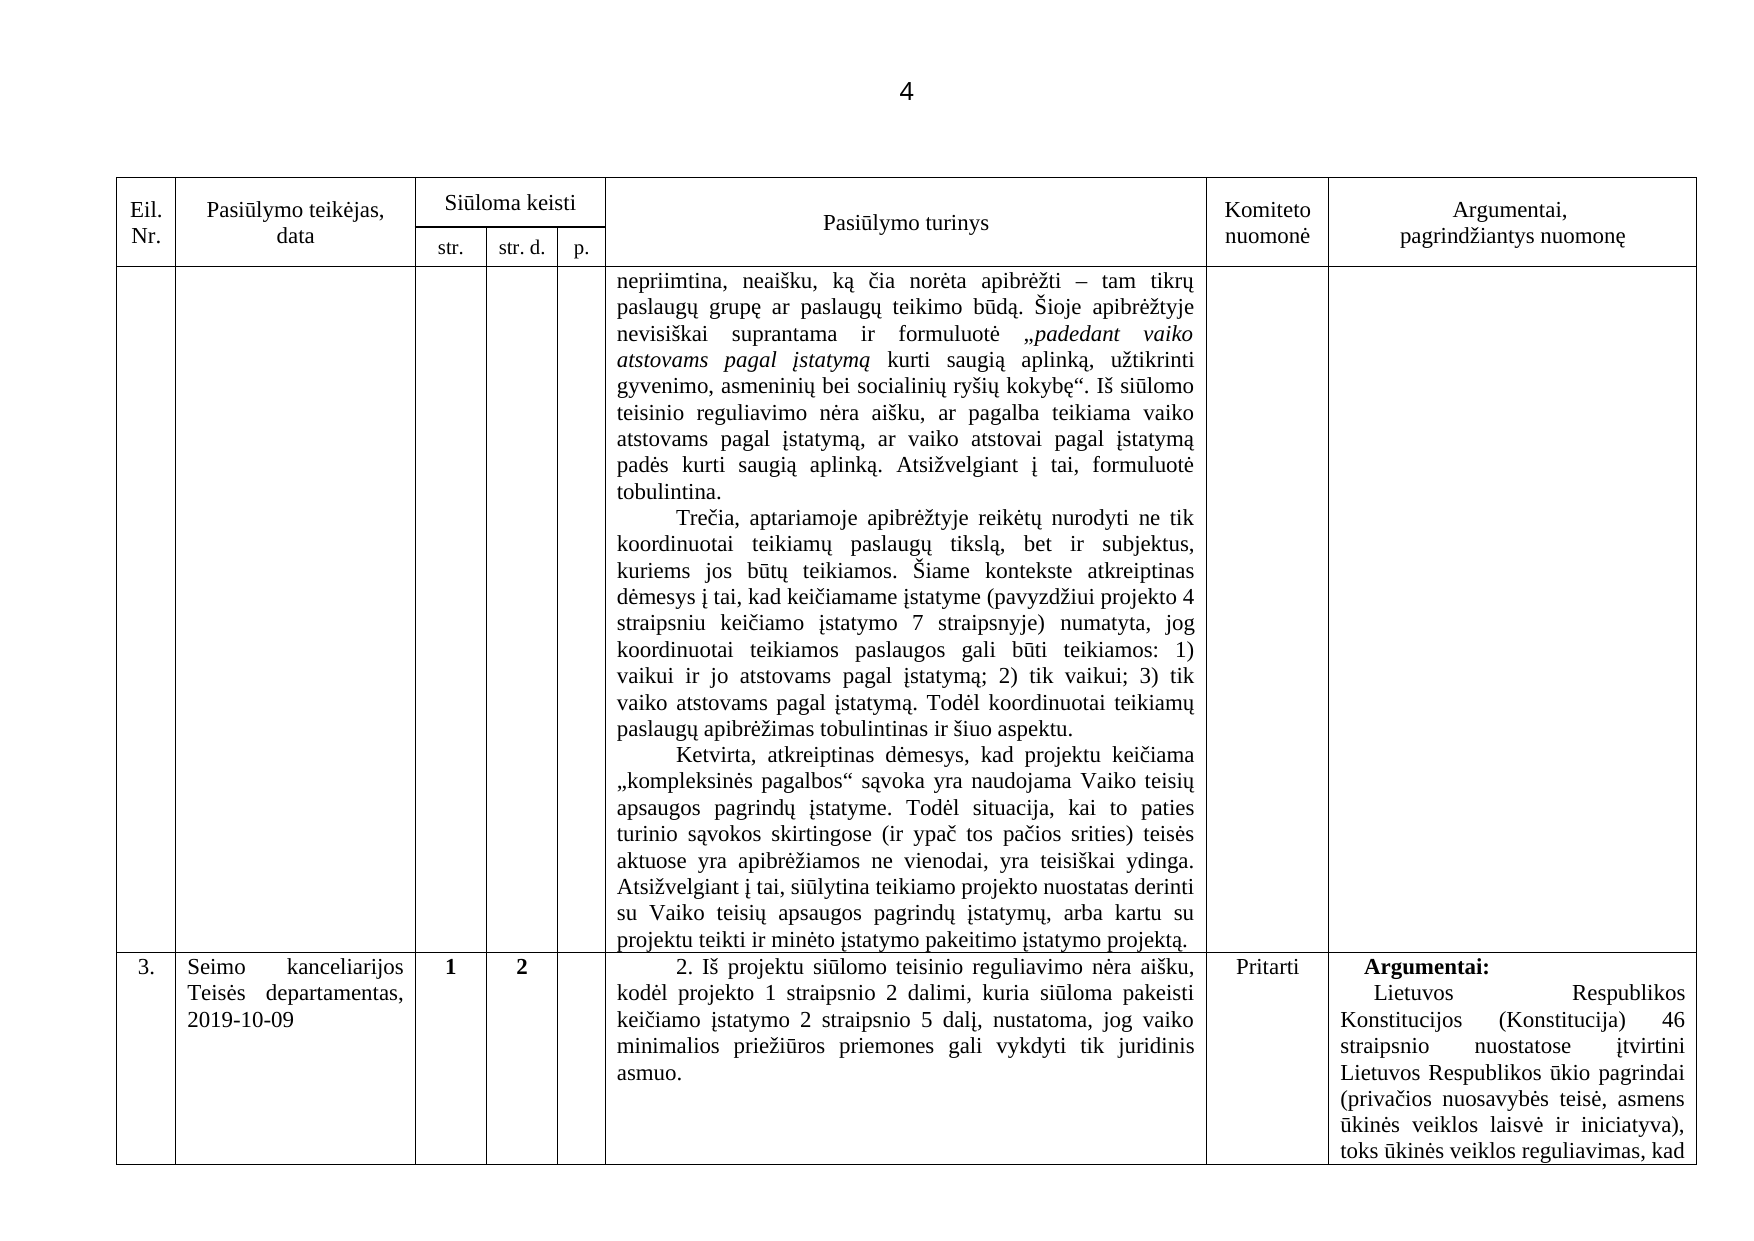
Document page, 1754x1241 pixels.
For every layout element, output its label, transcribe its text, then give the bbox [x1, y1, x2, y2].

table_header Argumentai, pagrindžiantys nuomonę [1329, 178, 1696, 266]
table_cell [117, 267, 175, 952]
table_cell 1 [416, 953, 486, 1164]
table_cell [416, 267, 486, 952]
table_cell p. [558, 228, 605, 266]
table_header Komiteto nuomonė [1207, 178, 1328, 266]
table_cell 2 [487, 953, 557, 1164]
table_header Pasiūlymo teikėjas, data [176, 178, 415, 266]
table_cell [1207, 267, 1328, 952]
table_header Siūloma keisti [416, 178, 605, 226]
table_cell Argumentai: Lietuvos Respublikos Konstitucijos (Konstitucija) 46 straipsnio nuostatose įtvirtini Lietuvos Respublikos ūkio pagrindai (privačios nuosavybės teisė, asmens ūkinės veiklos laisvė ir iniciatyva), toks ūkinės veiklos reguliavimas, kad [1329, 953, 1696, 1164]
table_cell [487, 267, 557, 952]
table_cell [176, 267, 415, 952]
table_header Pasiūlymo turinys [606, 178, 1206, 266]
table_cell [558, 953, 605, 1164]
table_cell str. d. [487, 228, 557, 266]
table_cell Seimo kanceliarijos Teisės departamentas, 2019-10-09 [176, 953, 415, 1164]
table_header Eil. Nr. [117, 178, 175, 266]
table_cell Pritarti [1207, 953, 1328, 1164]
table_cell [558, 267, 605, 952]
table_cell [1329, 267, 1696, 952]
table_cell 2. Iš projektu siūlomo teisinio reguliavimo nėra aišku, kodėl projekto 1 straipsnio 2 dalimi, kuria siūloma pakeisti keičiamo įstatymo 2 straipsnio 5 dalį, nustatoma, jog vaiko minimalios priežiūros priemones gali vykdyti tik juridinis asmuo. [606, 953, 1206, 1164]
table_cell nepriimtina, neaišku, ką čia norėta apibrėžti – tam tikrų paslaugų grupę ar paslaugų teikimo būdą. Šioje apibrėžtyje nevisiškai suprantama ir formuluotė „padedant vaiko atstovams pagal įstatymą kurti saugią aplinką, užtikrinti gyvenimo, asmeninių bei socialinių ryšių kokybę“. Iš siūlomo teisinio reguliavimo nėra aišku, ar pagalba teikiama vaiko atstovams pagal įstatymą, ar vaiko atstovai pagal įstatymą padės kurti saugią aplinką. Atsižvelgiant į tai, formuluotė tobulintina. Trečia, aptariamoje apibrėžtyje reikėtų nurodyti ne tik koordinuotai teikiamų paslaugų tikslą, bet ir subjektus, kuriems jos būtų teikiamos. Šiame kontekste atkreiptinas dėmesys į tai, kad keičiamame įstatyme (pavyzdžiui projekto 4 straipsniu keičiamo įstatymo 7 straipsnyje) numatyta, jog koordinuotai teikiamos paslaugos gali būti teikiamos: 1) vaikui ir jo atstovams pagal įstatymą; 2) tik vaikui; 3) tik vaiko atstovams pagal įstatymą. Todėl koordinuotai teikiamų paslaugų apibrėžimas tobulintinas ir šiuo aspektu. Ketvirta, atkreiptinas dėmesys, kad projektu keičiama „kompleksinės pagalbos“ sąvoka yra naudojama Vaiko teisių apsaugos pagrindų įstatyme. Todėl situacija, kai to paties turinio sąvokos skirtingose (ir ypač tos pačios srities) teisės aktuose yra apibrėžiamos ne vienodai, yra teisiškai ydinga. Atsižvelgiant į tai, siūlytina teikiamo projekto nuostatas derinti su Vaiko teisių apsaugos pagrindų įstatymų, arba kartu su projektu teikti ir minėto įstatymo pakeitimo įstatymo projektą. [606, 267, 1206, 952]
table_cell str. [416, 228, 486, 266]
table_cell 3. [117, 953, 175, 1164]
